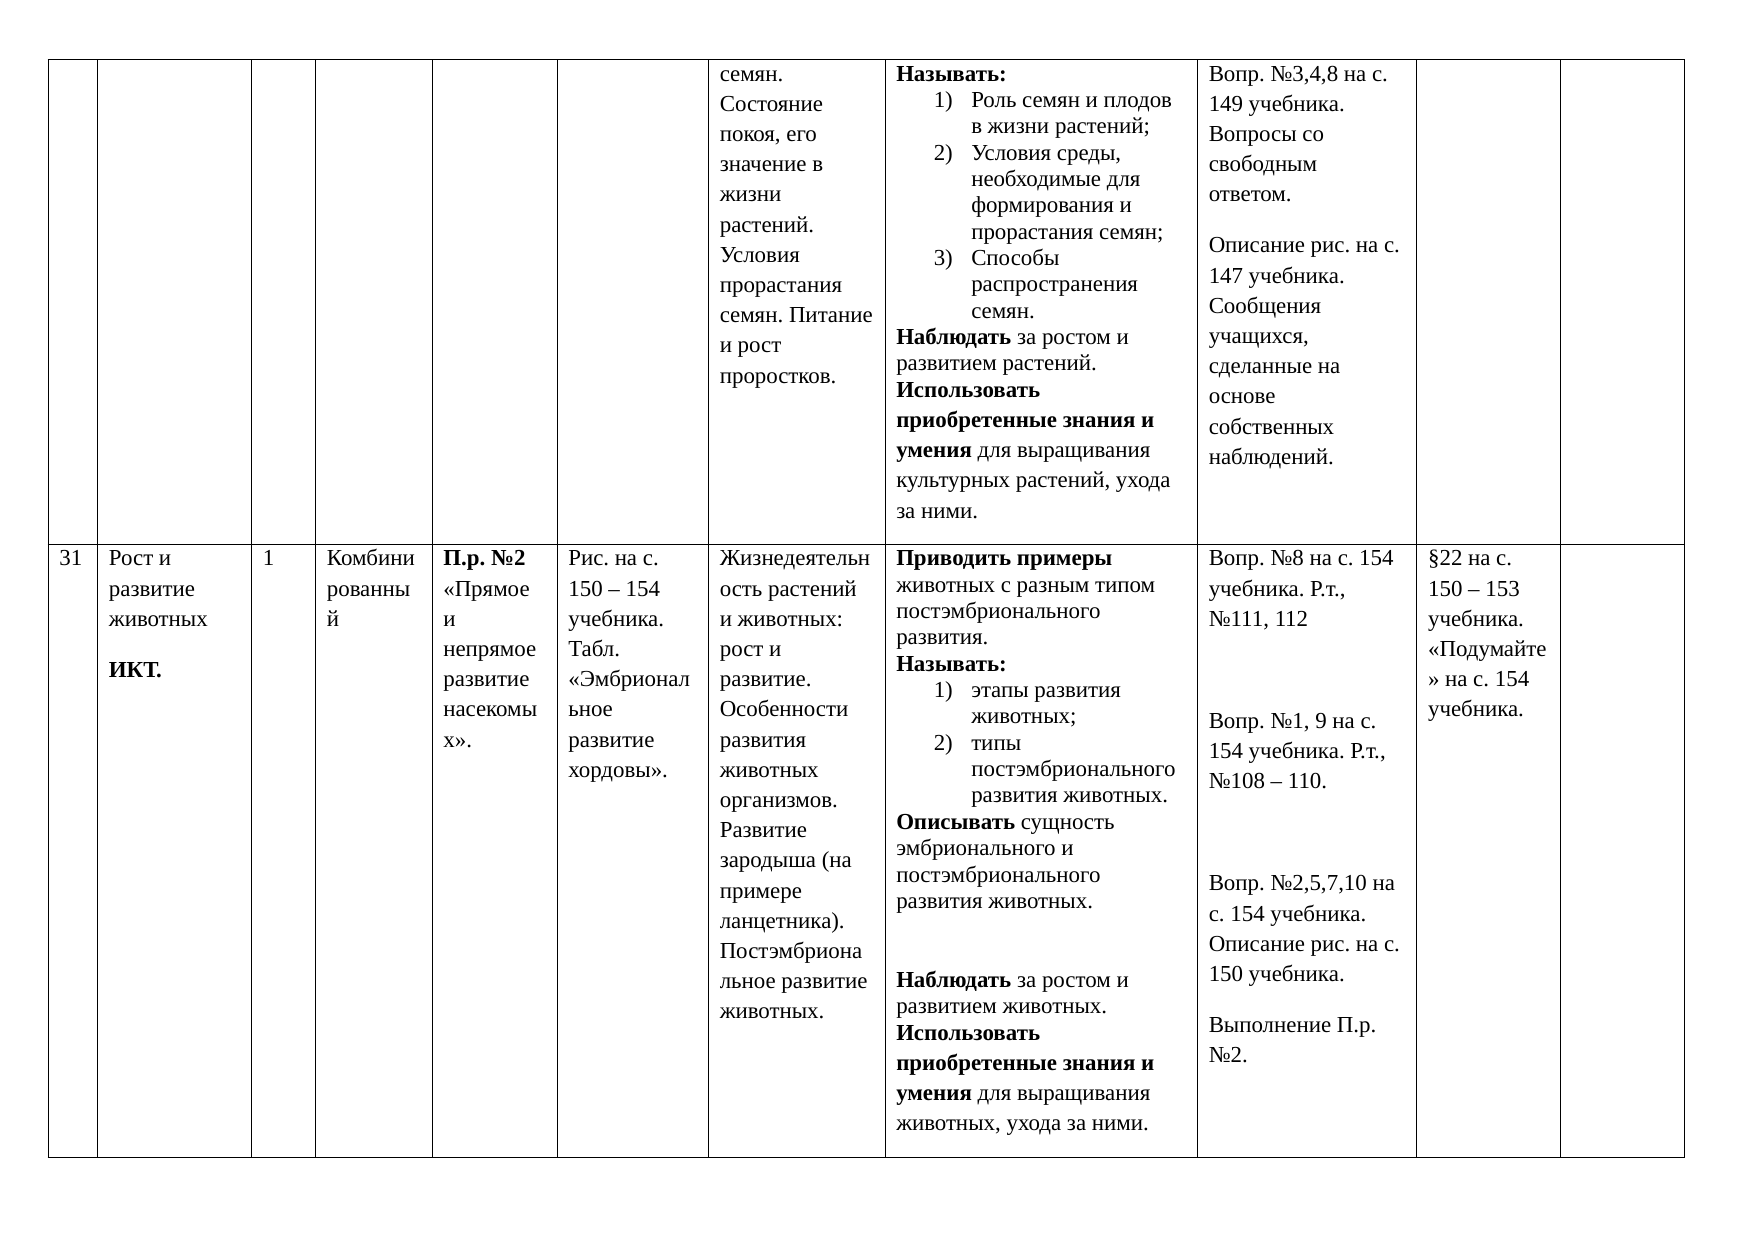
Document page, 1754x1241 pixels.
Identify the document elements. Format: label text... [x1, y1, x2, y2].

table_cell [252, 60, 315, 544]
table_cell Рост и развитие животных ИКТ. [98, 545, 251, 1157]
table_cell [316, 60, 432, 544]
table_cell [98, 60, 251, 544]
table_cell Комбинированный [316, 545, 432, 1157]
table_cell Вопр. №8 на с. 154 учебника. Р.т., №111, 112 Вопр. №1, 9 на с. 154 учебника. Р.т., №108 – 110. Вопр. №2,5,7,10 на с. 154 учебника. Описание рис. на с. 150 учебника. Выполнение П.р. №2. [1198, 545, 1416, 1157]
table_cell [1561, 60, 1684, 544]
table_cell 31 [49, 545, 97, 1157]
table_cell Приводить примеры животных с разным типом постэмбрионального развития. Называть: этапы развития животных; типы постэмбрионального развития животных. Описывать сущность эмбрионального и постэмбрионального развития животных. Наблюдать за ростом и развитием животных. Использовать приобретенные знания и умения для выращивания животных, ухода за ними. [886, 545, 1197, 1157]
table_cell Вопр. №3,4,8 на с. 149 учебника. Вопросы со свободным ответом. Описание рис. на с. 147 учебника. Сообщения учащихся, сделанные на основе собственных наблюдений. [1198, 60, 1416, 544]
table_cell [1561, 545, 1684, 1157]
table_cell Рис. на с. 150 – 154 учебника. Табл. «Эмбриональное развитие хордовы». [558, 545, 708, 1157]
table_cell §22 на с. 150 – 153 учебника. «Подумайте» на с. 154 учебника. [1417, 545, 1560, 1157]
table_cell [558, 60, 708, 544]
table_cell Жизнедеятельность растений и животных: рост и развитие. Особенности развития животных организмов. Развитие зародыша (на примере ланцетника). Постэмбриональное развитие животных. [709, 545, 885, 1157]
table_cell [1417, 60, 1560, 544]
table_cell П.р. №2 «Прямое и непрямое развитие насекомых». [433, 545, 557, 1157]
table_cell Давать определение понятию «индивидуальное развитие». Распознавать и описывать части цветка, семена двудольных и однодольных растений, типы плодов. Называть: Роль семян и плодов в жизни растений; Условия среды, необходимые для формирования и прорастания семян; Способы распространения семян. Наблюдать за ростом и развитием растений. Использовать приобретенные знания и умения для выращивания культурных растений, ухода за ними. [886, 60, 1197, 544]
table_cell семян. Состояние покоя, его значение в жизни растений. Условия прорастания семян. Питание и рост проростков. [709, 60, 885, 544]
table_cell [433, 60, 557, 544]
table_cell [49, 60, 97, 544]
table_cell 1 [252, 545, 315, 1157]
